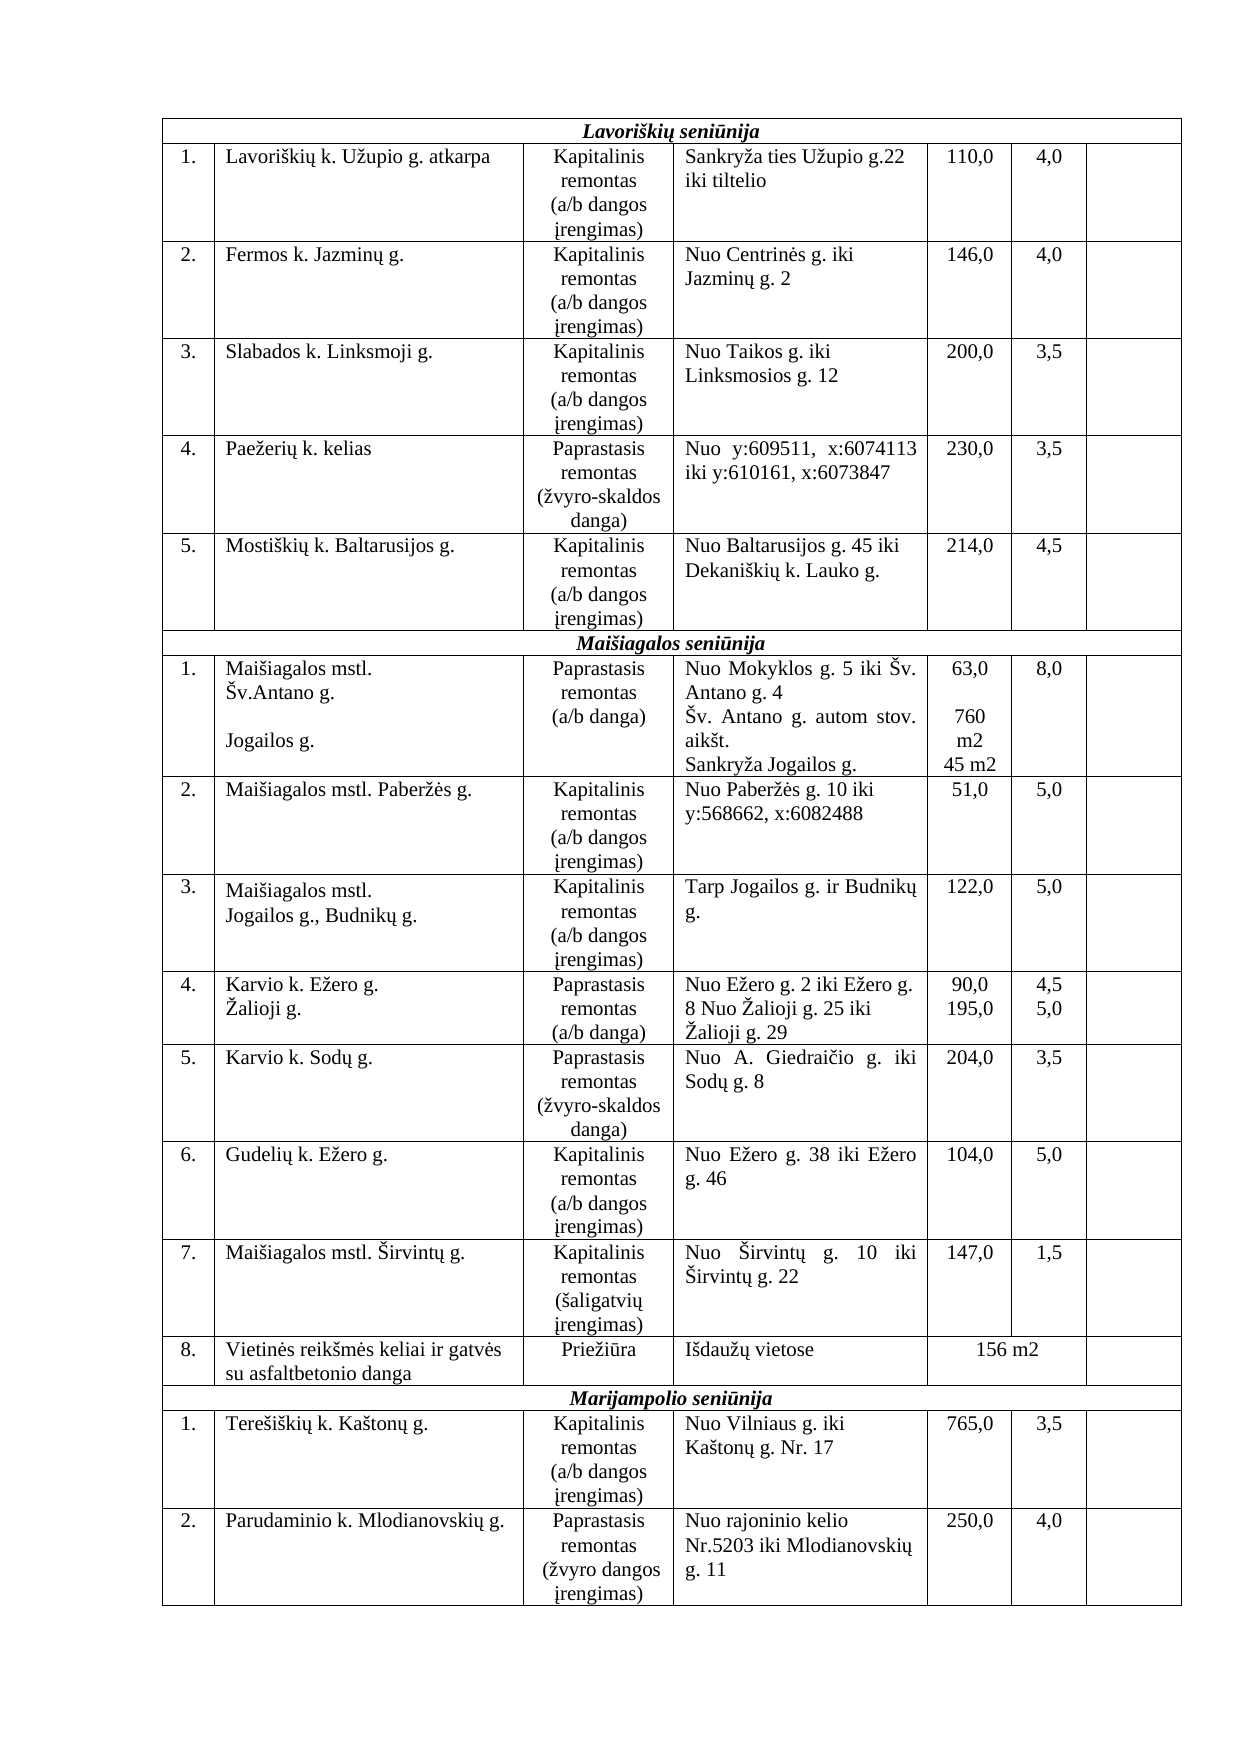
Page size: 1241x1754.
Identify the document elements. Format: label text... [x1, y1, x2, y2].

table_cell 4,0 [1012, 1509, 1086, 1605]
table_cell Kapitalinis remontas (a/b dangos įrengimas) [524, 339, 673, 435]
table_cell Nuo rajoninio kelio Nr.5203 iki Mlodianovskių g. 11 [674, 1509, 927, 1605]
table_cell [1087, 656, 1181, 776]
table_cell [1087, 777, 1181, 873]
table_cell Išdaužų vietose [674, 1337, 927, 1385]
table_cell [1087, 144, 1181, 241]
table_cell Maišiagalos mstl. Jogailos g., Budnikų g. [215, 875, 523, 971]
table_cell 3,5 [1012, 1045, 1086, 1141]
table_cell 122,0 [928, 875, 1011, 971]
table_cell 7. [163, 1240, 214, 1336]
table_cell 110,0 [928, 144, 1011, 241]
table_cell 8,0 [1012, 656, 1086, 776]
table_cell Paprastasis remontas (žvyro-skaldos danga) [524, 1045, 673, 1141]
table_cell Terešiškių k. Kaštonų g. [215, 1411, 523, 1507]
table_cell 5,0 [1012, 875, 1086, 971]
table_cell Paprastasis remontas (žvyro dangos įrengimas) [524, 1509, 673, 1605]
table_cell Fermos k. Jazminų g. [215, 242, 523, 338]
table_cell [1087, 875, 1181, 971]
table_cell 230,0 [928, 436, 1011, 532]
table_cell 5. [163, 534, 214, 630]
table_cell [1087, 1337, 1181, 1385]
table_cell Kapitalinis remontas (a/b dangos įrengimas) [524, 534, 673, 630]
table_cell 156 m2 [928, 1337, 1086, 1385]
table_cell 250,0 [928, 1509, 1011, 1605]
table_cell 204,0 [928, 1045, 1011, 1141]
table_cell 4,5 5,0 [1012, 972, 1086, 1044]
table_cell 104,0 [928, 1142, 1011, 1238]
table_cell Marijampolio seniūnija [163, 1386, 1181, 1410]
table_cell 214,0 [928, 534, 1011, 630]
table_cell 4. [163, 972, 214, 1044]
table_cell 2. [163, 777, 214, 873]
table_cell 3. [163, 875, 214, 971]
table_cell Kapitalinis remontas (šaligatvių įrengimas) [524, 1240, 673, 1336]
table_cell Maišiagalos mstl. Širvintų g. [215, 1240, 523, 1336]
table_cell [1087, 1142, 1181, 1238]
table_cell 5,0 [1012, 1142, 1086, 1238]
table_cell Nuo Širvintų g. 10 iki Širvintų g. 22 [674, 1240, 927, 1336]
table_cell Kapitalinis remontas (a/b dangos įrengimas) [524, 777, 673, 873]
table_cell Karvio k. Sodų g. [215, 1045, 523, 1141]
table_cell Nuo Mokyklos g. 5 iki Šv. Antano g. 4 Šv. Antano g. autom stov. aikšt. Sankryža Jogailos g. [674, 656, 927, 776]
table_cell 5,0 [1012, 777, 1086, 873]
table_cell 3,5 [1012, 1411, 1086, 1507]
table_cell Nuo Baltarusijos g. 45 iki Dekaniškių k. Lauko g. [674, 534, 927, 630]
table_cell 4,0 [1012, 242, 1086, 338]
table_cell 147,0 [928, 1240, 1011, 1336]
table_cell Parudaminio k. Mlodianovskių g. [215, 1509, 523, 1605]
table_cell Paežerių k. kelias [215, 436, 523, 532]
table_cell 3,5 [1012, 339, 1086, 435]
table_cell 3. [163, 339, 214, 435]
table_cell Nuo Taikos g. iki Linksmosios g. 12 [674, 339, 927, 435]
table_cell Paprastasis remontas (a/b danga) [524, 972, 673, 1044]
table_cell [1087, 1411, 1181, 1507]
table_cell [1087, 339, 1181, 435]
table_cell [1087, 436, 1181, 532]
table_cell Paprastasis remontas (a/b danga) [524, 656, 673, 776]
table_cell 4,0 [1012, 144, 1086, 241]
table_cell Sankryža ties Užupio g.22 iki tiltelio [674, 144, 927, 241]
table_cell 765,0 [928, 1411, 1011, 1507]
table_cell Nuo A. Giedraičio g. iki Sodų g. 8 [674, 1045, 927, 1141]
table_cell 2. [163, 242, 214, 338]
table_cell Gudelių k. Ežero g. [215, 1142, 523, 1238]
table_cell 146,0 [928, 242, 1011, 338]
table_cell Lavoriškių seniūnija [163, 119, 1181, 143]
table_cell 3,5 [1012, 436, 1086, 532]
table_cell 1,5 [1012, 1240, 1086, 1336]
table_cell [1087, 1045, 1181, 1141]
table_cell Karvio k. Ežero g. Žalioji g. [215, 972, 523, 1044]
table_cell Kapitalinis remontas (a/b dangos įrengimas) [524, 875, 673, 971]
table_cell 5. [163, 1045, 214, 1141]
table_cell [1087, 242, 1181, 338]
table_cell Maišiagalos seniūnija [163, 631, 1181, 655]
table_cell 8. [163, 1337, 214, 1385]
table_cell 63,0 760 m2 45 m2 [928, 656, 1011, 776]
table_cell Kapitalinis remontas (a/b dangos įrengimas) [524, 1142, 673, 1238]
table_cell [1087, 972, 1181, 1044]
table_cell 200,0 [928, 339, 1011, 435]
table_cell 1. [163, 144, 214, 241]
table_cell 1. [163, 656, 214, 776]
table_cell Paprastasis remontas (žvyro-skaldos danga) [524, 436, 673, 532]
table_cell Nuo Paberžės g. 10 iki y:568662, x:6082488 [674, 777, 927, 873]
table_cell Mostiškių k. Baltarusijos g. [215, 534, 523, 630]
table_cell Lavoriškių k. Užupio g. atkarpa [215, 144, 523, 241]
table_cell Slabados k. Linksmoji g. [215, 339, 523, 435]
table_cell [1087, 534, 1181, 630]
table_cell Nuo y:609511, x:6074113 iki y:610161, x:6073847 [674, 436, 927, 532]
table_cell 2. [163, 1509, 214, 1605]
table_cell Nuo Centrinės g. iki Jazminų g. 2 [674, 242, 927, 338]
table_cell 6. [163, 1142, 214, 1238]
table_cell Kapitalinis remontas (a/b dangos įrengimas) [524, 144, 673, 241]
table_cell 90,0 195,0 [928, 972, 1011, 1044]
table_cell Nuo Vilniaus g. iki Kaštonų g. Nr. 17 [674, 1411, 927, 1507]
table_cell 4,5 [1012, 534, 1086, 630]
table_cell Priežiūra [524, 1337, 673, 1385]
table_cell 4. [163, 436, 214, 532]
table_cell Kapitalinis remontas (a/b dangos įrengimas) [524, 1411, 673, 1507]
table_cell [1087, 1509, 1181, 1605]
table_cell Nuo Ežero g. 2 iki Ežero g. 8 Nuo Žalioji g. 25 iki Žalioji g. 29 [674, 972, 927, 1044]
table_cell Tarp Jogailos g. ir Budnikų g. [674, 875, 927, 971]
table_cell 51,0 [928, 777, 1011, 873]
table_cell [1087, 1240, 1181, 1336]
table_cell Maišiagalos mstl. Šv.Antano g. Jogailos g. [215, 656, 523, 776]
table_cell 1. [163, 1411, 214, 1507]
table_cell Vietinės reikšmės keliai ir gatvės su asfaltbetonio danga [215, 1337, 523, 1385]
table_cell Maišiagalos mstl. Paberžės g. [215, 777, 523, 873]
table_cell Nuo Ežero g. 38 iki Ežero g. 46 [674, 1142, 927, 1238]
table_cell Kapitalinis remontas (a/b dangos įrengimas) [524, 242, 673, 338]
